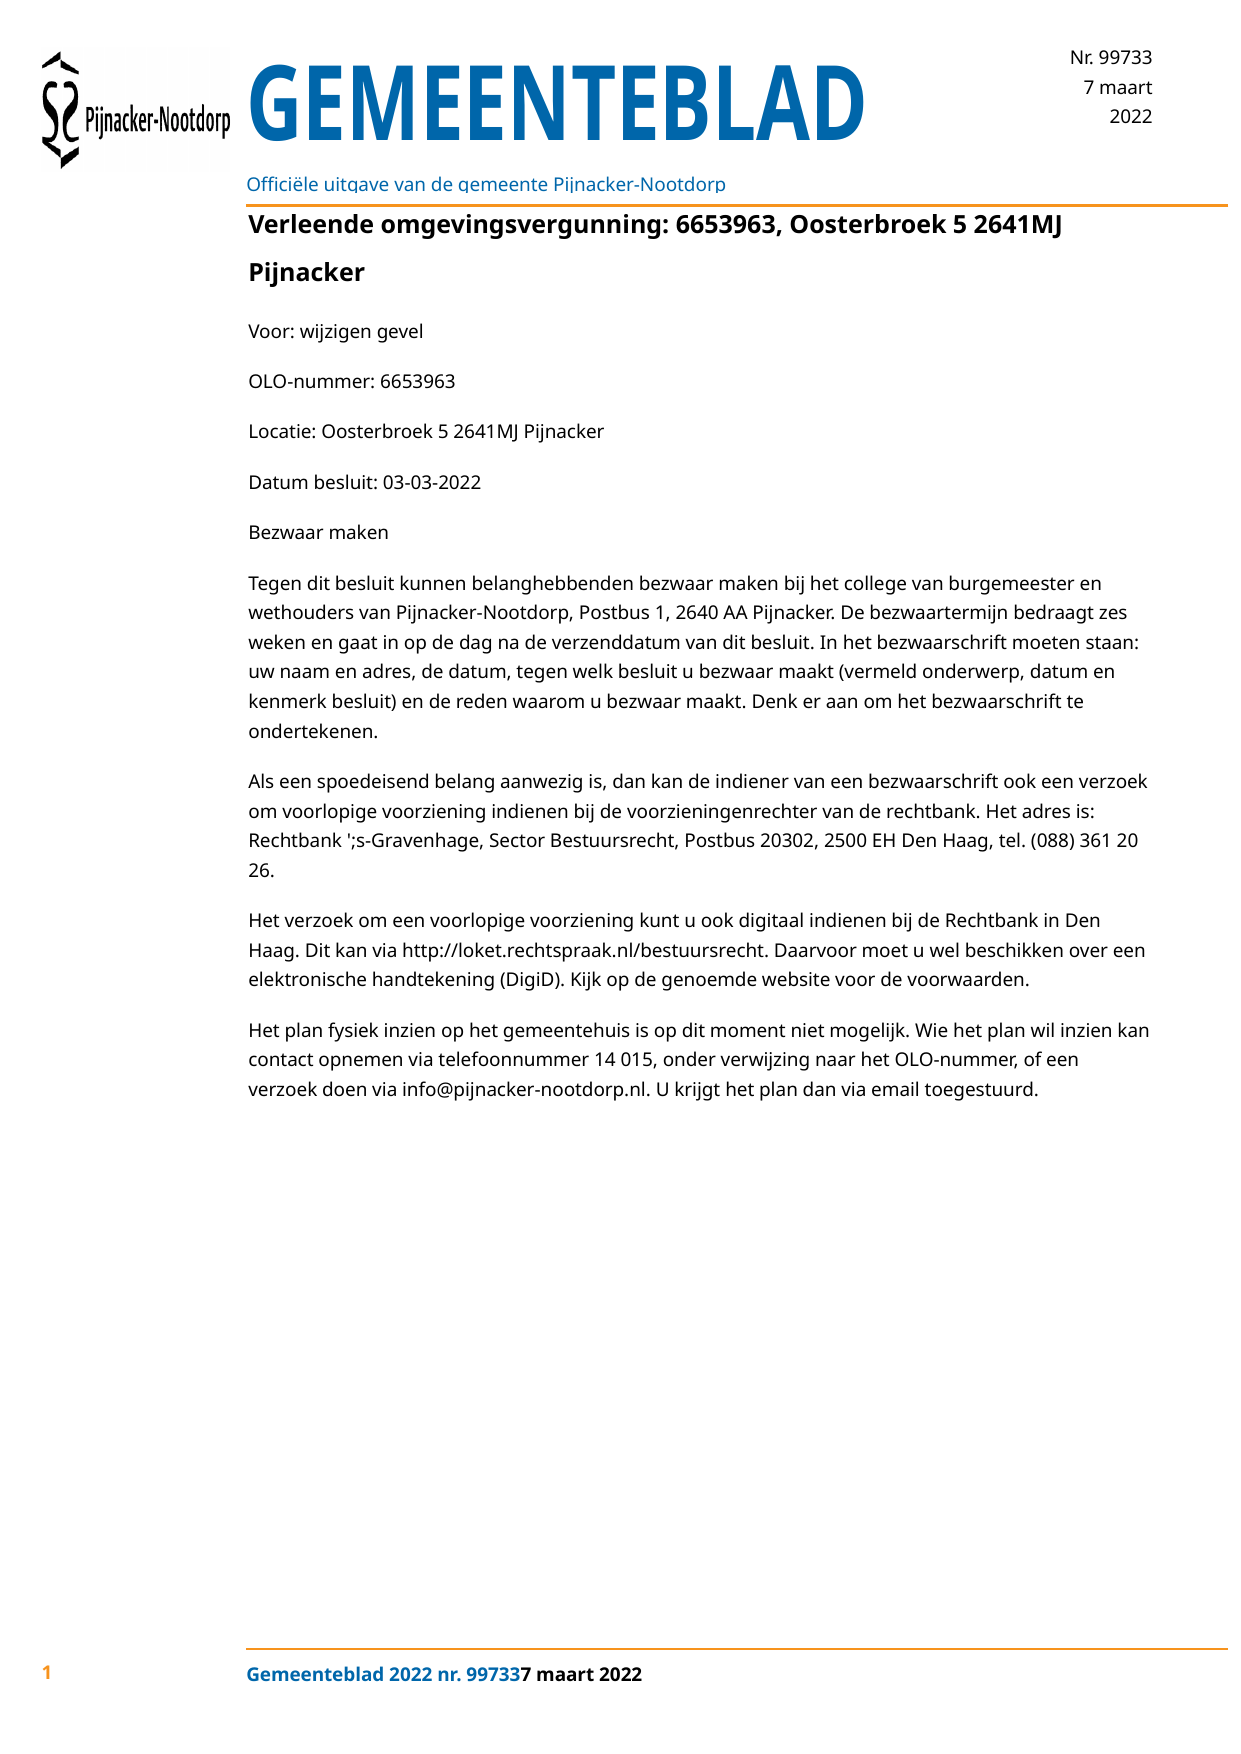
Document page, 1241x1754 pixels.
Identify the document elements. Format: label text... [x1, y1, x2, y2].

text OLO-nummer: 6653963 [248, 368, 1152, 394]
text Bezwaar maken [248, 519, 1152, 545]
text Locatie: Oosterbroek 5 2641MJ Pijnacker [248, 419, 1152, 444]
text Tegen dit besluit kunnen belanghebbenden bezwaar maken bij het college van burgemeester en wethouders van Pijnacker-Nootdorp, Postbus 1, 2640 AA Pijnacker. De bezwaartermijn bedraagt zes weken en gaat in op de dag na de verzenddatum van dit besluit. In het bezwaarschrift moeten staan: uw naam en adres, de datum, tegen welk besluit u bezwaar maakt (vermeld onderwerp, datum en kenmerk besluit) en de reden waarom u bezwaar maakt. Denk er aan om het bezwaarschrift te ondertekenen. [248, 570, 1152, 744]
picture [41, 47, 231, 172]
text Verleende omgevingsvergunning: 6653963, Oosterbroek 5 2641MJ Pijnacker [248, 207, 1152, 288]
text Het verzoek om een voorlopige voorziening kunt u ook digitaal indienen bij de Rechtbank in Den Haag. Dit kan via http://loket.rechtspraak.nl/bestuursrecht. Daarvoor moet u wel beschikken over een elektronische handtekening (DigiD). Kijk op de genoemde website voor de voorwaarden. [248, 907, 1152, 992]
text Datum besluit: 03-03-2022 [248, 469, 1152, 495]
text Als een spoedeisend belang aanwezig is, dan kan de indiener van een bezwaarschrift ook een verzoek om voorlopige voorziening indienen bij de voorzieningenrechter van de rechtbank. Het adres is: Rechtbank ';s-Gravenhage, Sector Bestuursrecht, Postbus 20302, 2500 EH Den Haag, tel. (088) 361 20 26. [248, 768, 1152, 883]
text Voor: wijzigen gevel [248, 318, 1152, 344]
text Het plan fysiek inzien op het gemeentehuis is op dit moment niet mogelijk. Wie het plan wil inzien kan contact opnemen via telefoonnummer 14 015, onder verwijzing naar het OLO-nummer, of een verzoek doen via info@pijnacker-nootdorp.nl. U krijgt het plan dan via email toegestuurd. [248, 1017, 1152, 1102]
